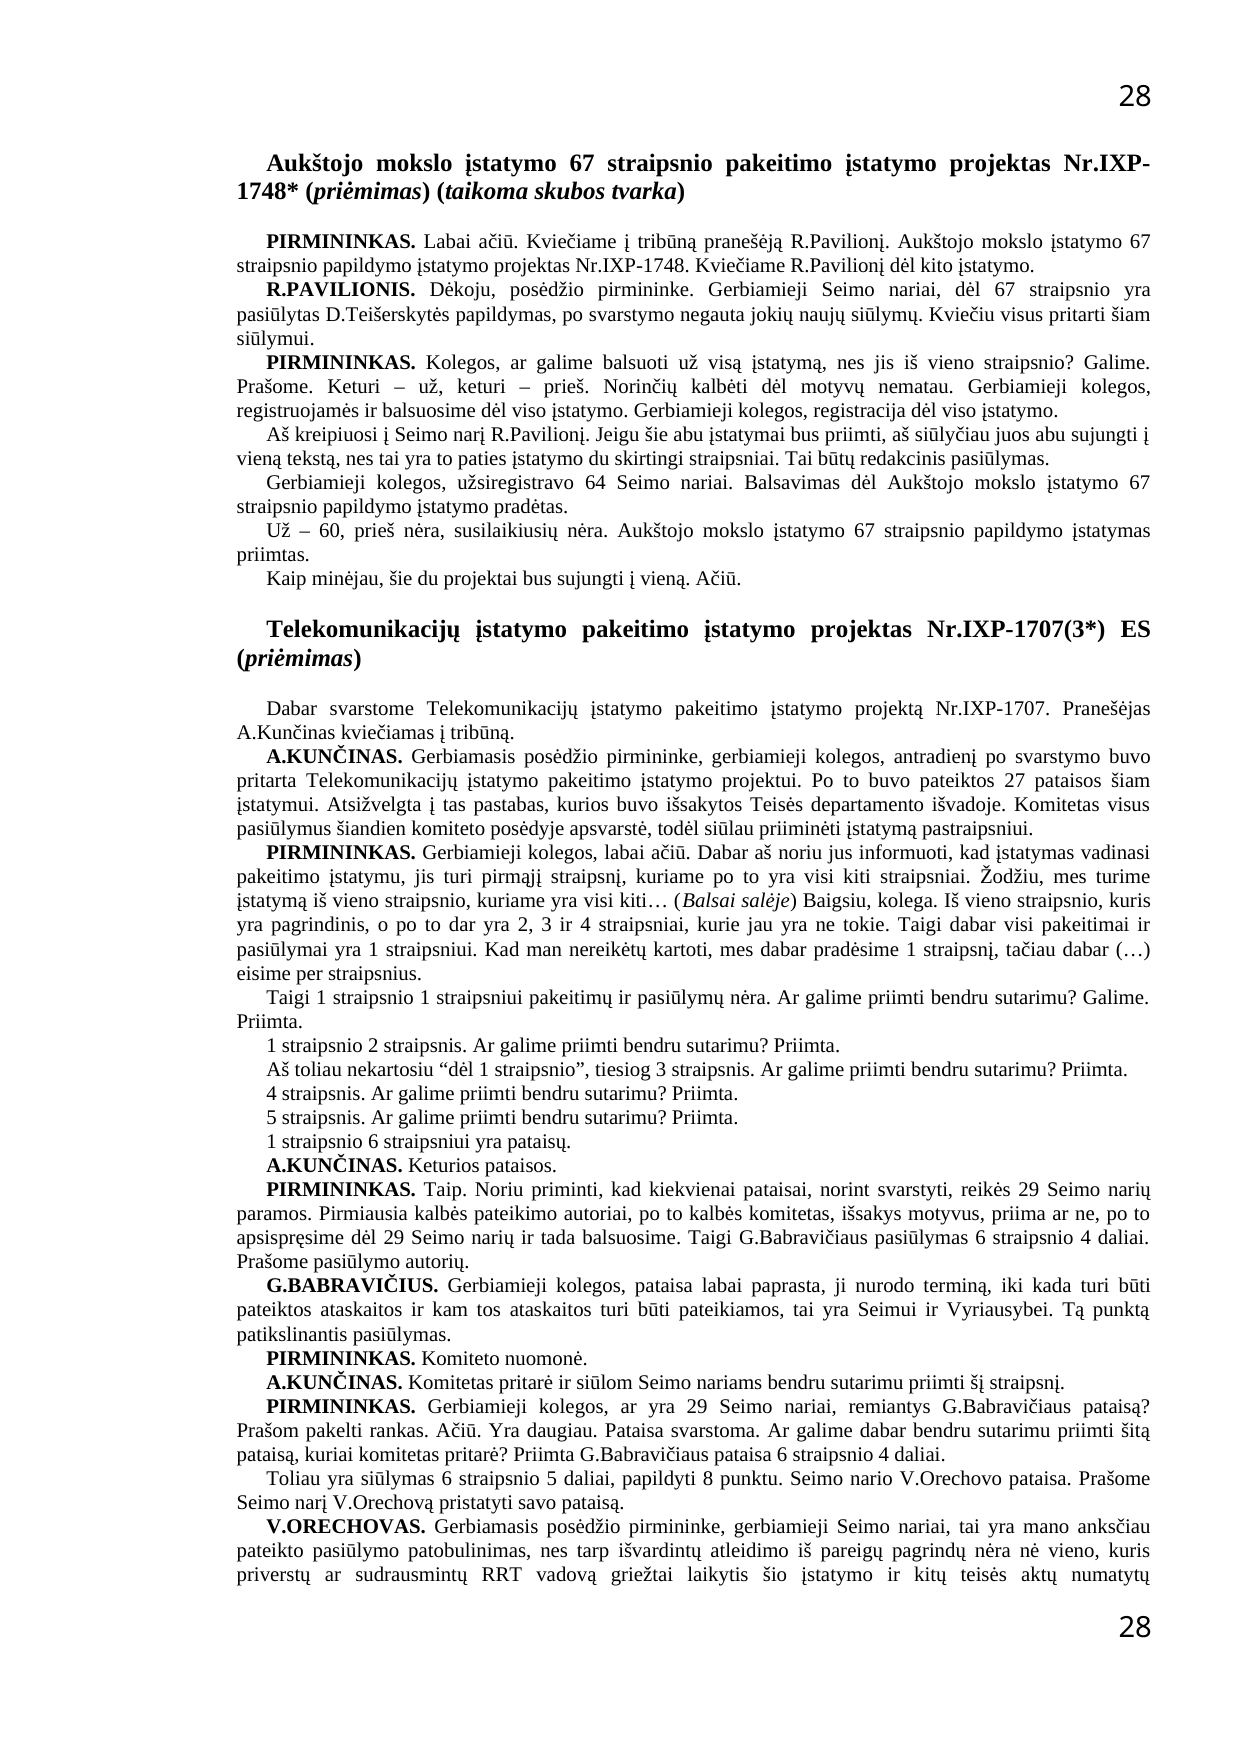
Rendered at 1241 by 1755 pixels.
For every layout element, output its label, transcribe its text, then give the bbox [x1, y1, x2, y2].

text Aš toliau nekartosiu “dėl 1 straipsnio”, tiesiog 3 straipsnis. Ar galime priimti bendru sutarimu? Priimta. [236, 1057, 1152, 1081]
text Telekomunikacijų įstatymo pakeitimo įstatymo projektas Nr.IXP-1707(3*) ES (priėmimas) [236, 614, 1152, 672]
text PIRMININKAS. Labai ačiū. Kviečiame į tribūną pranešėją R.Pavilionį. Aukštojo mokslo įstatymo 67 straipsnio papildymo įstatymo projektas Nr.IXP-1748. Kviečiame R.Pavilionį dėl kito įstatymo. [236, 229, 1152, 277]
text PIRMININKAS. Gerbiamieji kolegos, labai ačiū. Dabar aš noriu jus informuoti, kad įstatymas vadinasi pakeitimo įstatymu, jis turi pirmąjį straipsnį, kuriame po to yra visi kiti straipsniai. Žodžiu, mes turime įstatymą iš vieno straipsnio, kuriame yra visi kiti… (Balsai salėje) Baigsiu, kolega. Iš vieno straipsnio, kuris yra pagrindinis, o po to dar yra 2, 3 ir 4 straipsniai, kurie jau yra ne tokie. Taigi dabar visi pakeitimai ir pasiūlymai yra 1 straipsniui. Kad man nereikėtų kartoti, mes dabar pradėsime 1 straipsnį, tačiau dabar (…) eisime per straipsnius. [236, 840, 1152, 984]
text 4 straipsnis. Ar galime priimti bendru sutarimu? Priimta. [236, 1081, 1152, 1105]
text 1 straipsnio 2 straipsnis. Ar galime priimti bendru sutarimu? Priimta. [236, 1033, 1152, 1057]
text A.KUNČINAS. Komitetas pritarė ir siūlom Seimo nariams bendru sutarimu priimti šį straipsnį. [236, 1369, 1152, 1394]
text 1 straipsnio 6 straipsniui yra pataisų. [236, 1129, 1152, 1153]
text Kaip minėjau, šie du projektai bus sujungti į vieną. Ačiū. [236, 566, 1152, 590]
text Taigi 1 straipsnio 1 straipsniui pakeitimų ir pasiūlymų nėra. Ar galime priimti bendru sutarimu? Galime. Priimta. [236, 984, 1152, 1033]
text A.KUNČINAS. Keturios pataisos. [236, 1153, 1152, 1177]
text PIRMININKAS. Gerbiamieji kolegos, ar yra 29 Seimo nariai, remiantys G.Babravičiaus pataisą? Prašom pakelti rankas. Ačiū. Yra daugiau. Pataisa svarstoma. Ar galime dabar bendru sutarimu priimti šitą pataisą, kuriai komitetas pritarė? Priimta G.Babravičiaus pataisa 6 straipsnio 4 daliai. [236, 1394, 1152, 1466]
text PIRMININKAS. Komiteto nuomonė. [236, 1346, 1152, 1369]
text Dabar svarstome Telekomunikacijų įstatymo pakeitimo įstatymo projektą Nr.IXP-1707. Pranešėjas A.Kunčinas kviečiamas į tribūną. [236, 696, 1152, 744]
text Toliau yra siūlymas 6 straipsnio 5 daliai, papildyti 8 punktu. Seimo nario V.Orechovo pataisa. Prašome Seimo narį V.Orechovą pristatyti savo pataisą. [236, 1466, 1152, 1514]
text G.BABRAVIČIUS. Gerbiamieji kolegos, pataisa labai paprasta, ji nurodo terminą, iki kada turi būti pateiktos ataskaitos ir kam tos ataskaitos turi būti pateikiamos, tai yra Seimui ir Vyriausybei. Tą punktą patikslinantis pasiūlymas. [236, 1273, 1152, 1346]
text V.ORECHOVAS. Gerbiamasis posėdžio pirmininke, gerbiamieji Seimo nariai, tai yra mano anksčiau pateikto pasiūlymo patobulinimas, nes tarp išvardintų atleidimo iš pareigų pagrindų nėra nė vieno, kuris priverstų ar sudrausmintų RRT vadovą griežtai laikytis šio įstatymo ir kitų teisės aktų numatytų [236, 1514, 1152, 1586]
text Už – 60, prieš nėra, susilaikiusių nėra. Aukštojo mokslo įstatymo 67 straipsnio papildymo įstatymas priimtas. [236, 518, 1152, 566]
text PIRMININKAS. Taip. Noriu priminti, kad kiekvienai pataisai, norint svarstyti, reikės 29 Seimo narių paramos. Pirmiausia kalbės pateikimo autoriai, po to kalbės komitetas, išsakys motyvus, priima ar ne, po to apsispręsime dėl 29 Seimo narių ir tada balsuosime. Taigi G.Babravičiaus pasiūlymas 6 straipsnio 4 daliai. Prašome pasiūlymo autorių. [236, 1177, 1152, 1273]
text PIRMININKAS. Kolegos, ar galime balsuoti už visą įstatymą, nes jis iš vieno straipsnio? Galime. Prašome. Keturi – už, keturi – prieš. Norinčių kalbėti dėl motyvų nematau. Gerbiamieji kolegos, registruojamės ir balsuosime dėl viso įstatymo. Gerbiamieji kolegos, registracija dėl viso įstatymo. [236, 349, 1152, 422]
text Aš kreipiuosi į Seimo narį R.Pavilionį. Jeigu šie abu įstatymai bus priimti, aš siūlyčiau juos abu sujungti į vieną tekstą, nes tai yra to paties įstatymo du skirtingi straipsniai. Tai būtų redakcinis pasiūlymas. [236, 422, 1152, 470]
text 5 straipsnis. Ar galime priimti bendru sutarimu? Priimta. [236, 1105, 1152, 1129]
text Gerbiamieji kolegos, užsiregistravo 64 Seimo nariai. Balsavimas dėl Aukštojo mokslo įstatymo 67 straipsnio papildymo įstatymo pradėtas. [236, 470, 1152, 518]
text Aukštojo mokslo įstatymo 67 straipsnio pakeitimo įstatymo projektas Nr.IXP-1748* (priėmimas) (taikoma skubos tvarka) [236, 148, 1152, 205]
text R.PAVILIONIS. Dėkoju, posėdžio pirmininke. Gerbiamieji Seimo nariai, dėl 67 straipsnio yra pasiūlytas D.Teišerskytės papildymas, po svarstymo negauta jokių naujų siūlymų. Kviečiu visus pritarti šiam siūlymui. [236, 277, 1152, 349]
text A.KUNČINAS. Gerbiamasis posėdžio pirmininke, gerbiamieji kolegos, antradienį po svarstymo buvo pritarta Telekomunikacijų įstatymo pakeitimo įstatymo projektui. Po to buvo pateiktos 27 pataisos šiam įstatymui. Atsižvelgta į tas pastabas, kurios buvo išsakytos Teisės departamento išvadoje. Komitetas visus pasiūlymus šiandien komiteto posėdyje apsvarstė, todėl siūlau priiminėti įstatymą pastraipsniui. [236, 744, 1152, 840]
